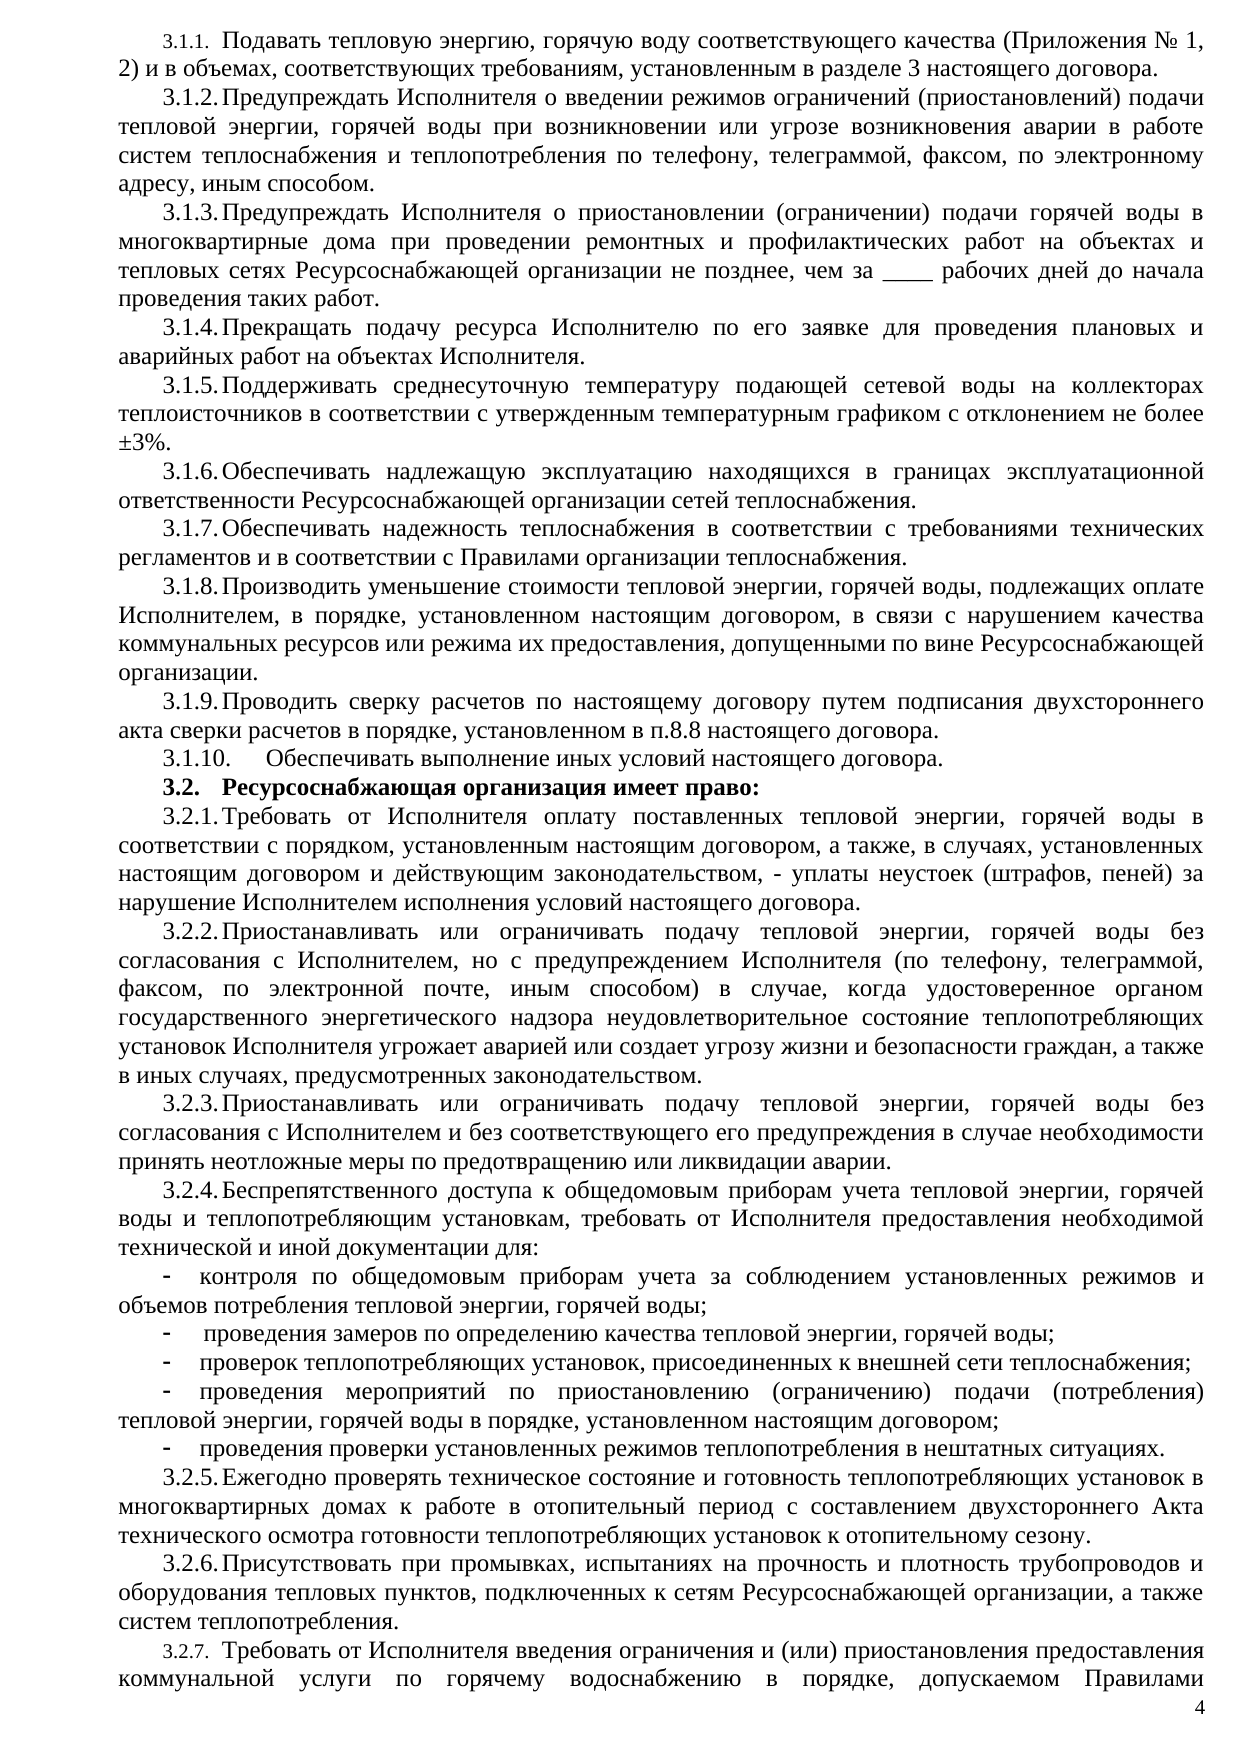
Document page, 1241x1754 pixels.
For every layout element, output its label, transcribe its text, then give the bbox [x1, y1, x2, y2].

list Присутствовать при промывках, испытаниях на прочность и плотность трубопроводов и оборудования тепловых пунктов, подключенных к сетям Ресурсоснабжающей организации, а также систем теплопотребления. [118, 1548, 1205, 1635]
list Обеспечивать надежность теплоснабжения в соответствии с требованиями технических регламентов и в соответствии с Правилами организации теплоснабжения. [118, 513, 1205, 571]
list проверок теплопотребляющих установок, присоединенных к внешней сети теплоснабжения; [118, 1347, 1205, 1376]
list Обеспечивать выполнение иных условий настоящего договора. [118, 743, 1205, 772]
list Ежегодно проверять техническое состояние и готовность теплопотребляющих установок в многоквартирных домах к работе в отопительный период с составлением двухстороннего Акта технического осмотра готовности теплопотребляющих установок к отопительному сезону. [118, 1462, 1205, 1548]
list Ресурсоснабжающая организация имеет право: [118, 772, 1205, 801]
list проведения замеров по определению качества тепловой энергии, горячей воды; [118, 1318, 1205, 1347]
list Беспрепятственного доступа к общедомовым приборам учета тепловой энергии, горячей воды и теплопотребляющим установкам, требовать от Исполнителя предоставления необходимой технической и иной документации для: [118, 1175, 1205, 1261]
list контроля по общедомовым приборам учета за соблюдением установленных режимов и объемов потребления тепловой энергии, горячей воды; [118, 1261, 1205, 1318]
list Предупреждать Исполнителя о приостановлении (ограничении) подачи горячей воды в многоквартирные дома при проведении ремонтных и профилактических работ на объектах и тепловых сетях Ресурсоснабжающей организации не позднее, чем за ____ рабочих дней до начала проведения таких работ. [118, 197, 1205, 312]
list Обеспечивать надлежащую эксплуатацию находящихся в границах эксплуатационной ответственности Ресурсоснабжающей организации сетей теплоснабжения. [118, 456, 1205, 513]
list Подавать тепловую энергию, горячую воду соответствующего качества (Приложения № 1, 2) и в объемах, соответствующих требованиям, установленным в разделе 3 настоящего договора. [118, 25, 1205, 82]
list Предупреждать Исполнителя о введении режимов ограничений (приостановлений) подачи тепловой энергии, горячей воды при возникновении или угрозе возникновения аварии в работе систем теплоснабжения и теплопотребления по телефону, телеграммой, факсом, по электронному адресу, иным способом. [118, 82, 1205, 197]
list Прекращать подачу ресурса Исполнителю по его заявке для проведения плановых и аварийных работ на объектах Исполнителя. [118, 312, 1205, 370]
list Требовать от Исполнителя введения ограничения и (или) приостановления предоставления коммунальной услуги по горячему водоснабжению в порядке, допускаемом Правилами [118, 1635, 1205, 1692]
list Поддерживать среднесуточную температуру подающей сетевой воды на коллекторах теплоисточников в соответствии с утвержденным температурным графиком с отклонением не более ±3%. [118, 370, 1205, 456]
list Приостанавливать или ограничивать подачу тепловой энергии, горячей воды без согласования с Исполнителем, но с предупреждением Исполнителя (по телефону, телеграммой, факсом, по электронной почте, иным способом) в случае, когда удостоверенное органом государственного энергетического надзора неудовлетворительное состояние теплопотребляющих установок Исполнителя угрожает аварией или создает угрозу жизни и безопасности граждан, а также в иных случаях, предусмотренных законодательством. [118, 916, 1205, 1088]
list Проводить сверку расчетов по настоящему договору путем подписания двухстороннего акта сверки расчетов в порядке, установленном в п.8.8 настоящего договора. [118, 686, 1205, 743]
list Производить уменьшение стоимости тепловой энергии, горячей воды, подлежащих оплате Исполнителем, в порядке, установленном настоящим договором, в связи с нарушением качества коммунальных ресурсов или режима их предоставления, допущенными по вине Ресурсоснабжающей организации. [118, 571, 1205, 686]
list проведения проверки установленных режимов теплопотребления в нештатных ситуациях. [118, 1433, 1205, 1462]
list проведения мероприятий по приостановлению (ограничению) подачи (потребления) тепловой энергии, горячей воды в порядке, установленном настоящим договором; [118, 1376, 1205, 1433]
list Приостанавливать или ограничивать подачу тепловой энергии, горячей воды без согласования с Исполнителем и без соответствующего его предупреждения в случае необходимости принять неотложные меры по предотвращению или ликвидации аварии. [118, 1088, 1205, 1175]
list Требовать от Исполнителя оплату поставленных тепловой энергии, горячей воды в соответствии с порядком, установленным настоящим договором, а также, в случаях, установленных настоящим договором и действующим законодательством, - уплаты неустоек (штрафов, пеней) за нарушение Исполнителем исполнения условий настоящего договора. [118, 801, 1205, 916]
